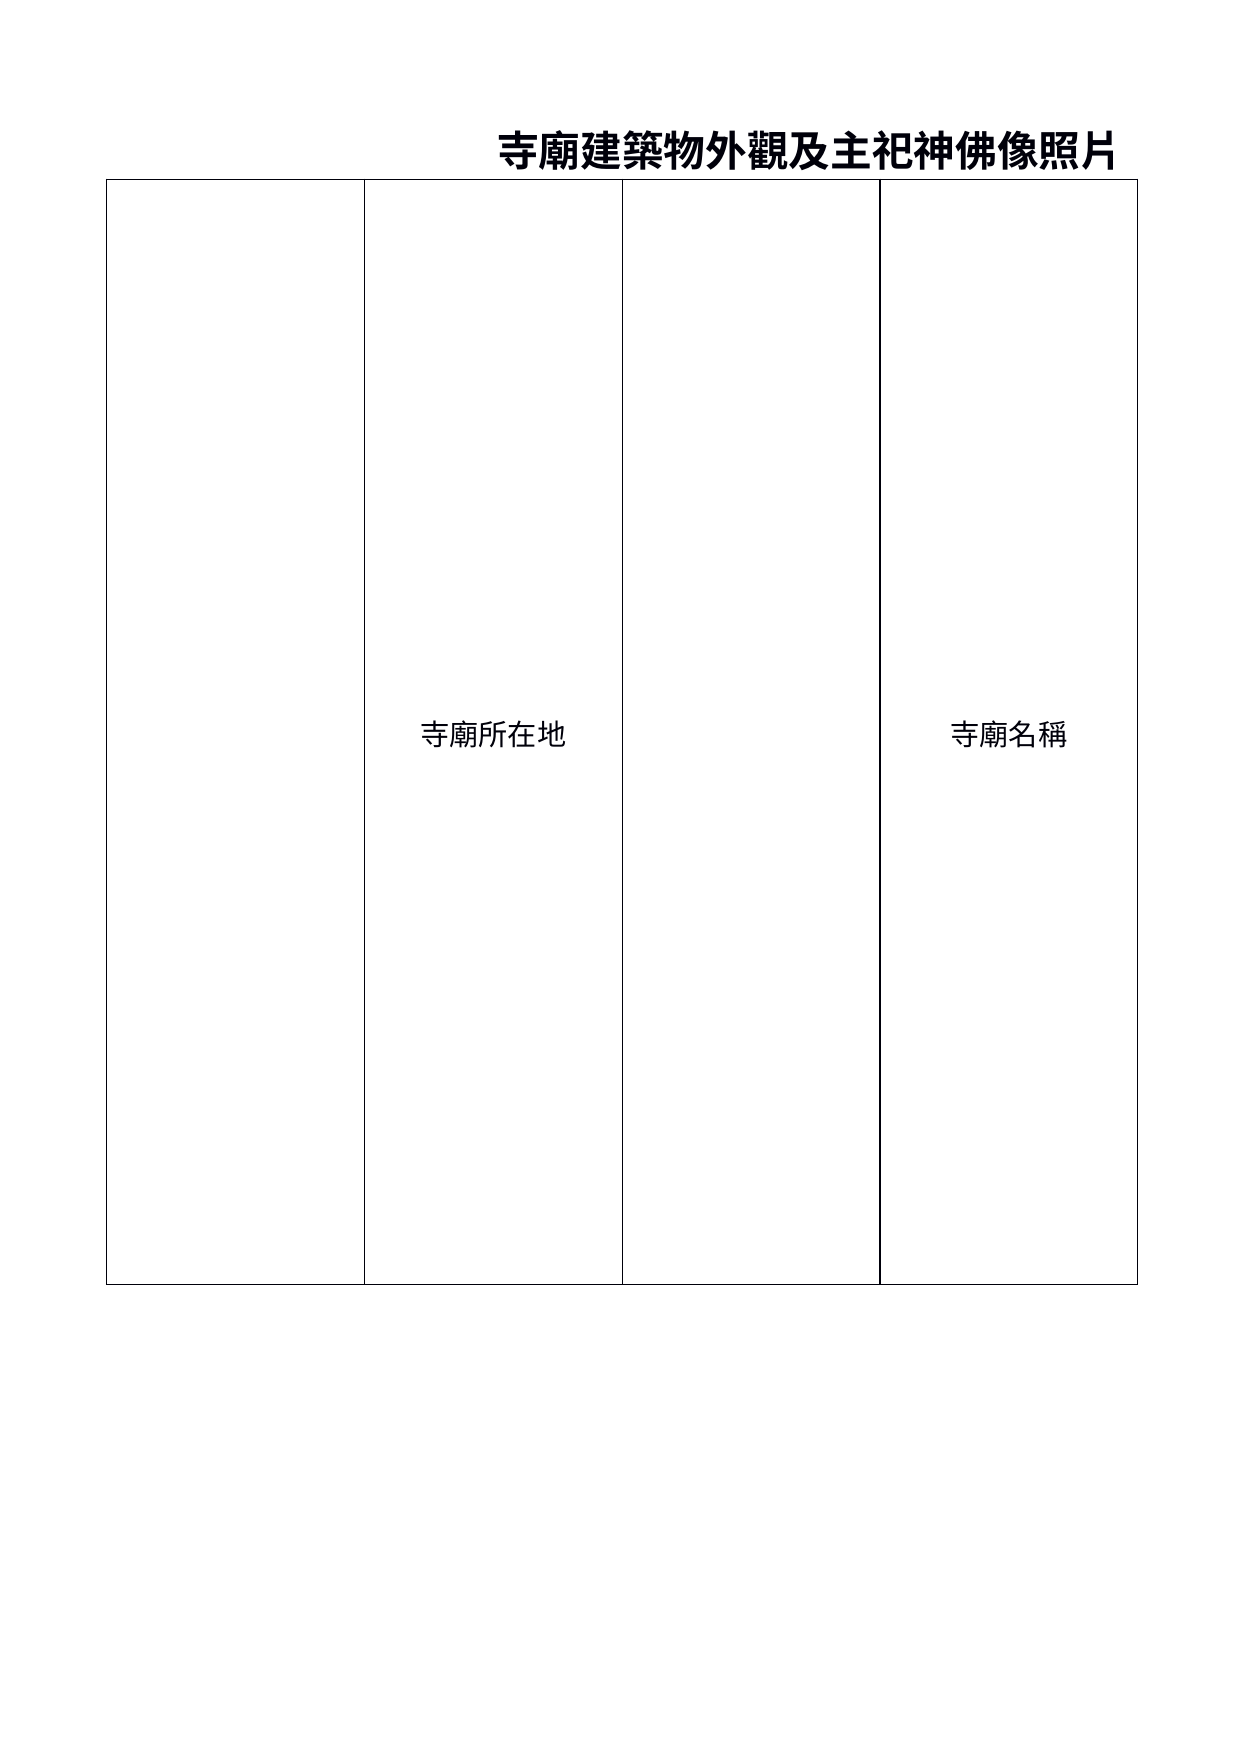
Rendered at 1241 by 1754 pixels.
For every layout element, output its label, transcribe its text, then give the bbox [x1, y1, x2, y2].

table_header 寺廟所在地 [365, 180, 622, 1284]
text 寺廟建築物外觀及主祀神佛像照片 [118, 118, 1122, 178]
table_header 寺廟名稱 [881, 180, 1137, 1284]
table_header [623, 180, 879, 1284]
table_header [107, 180, 364, 1284]
